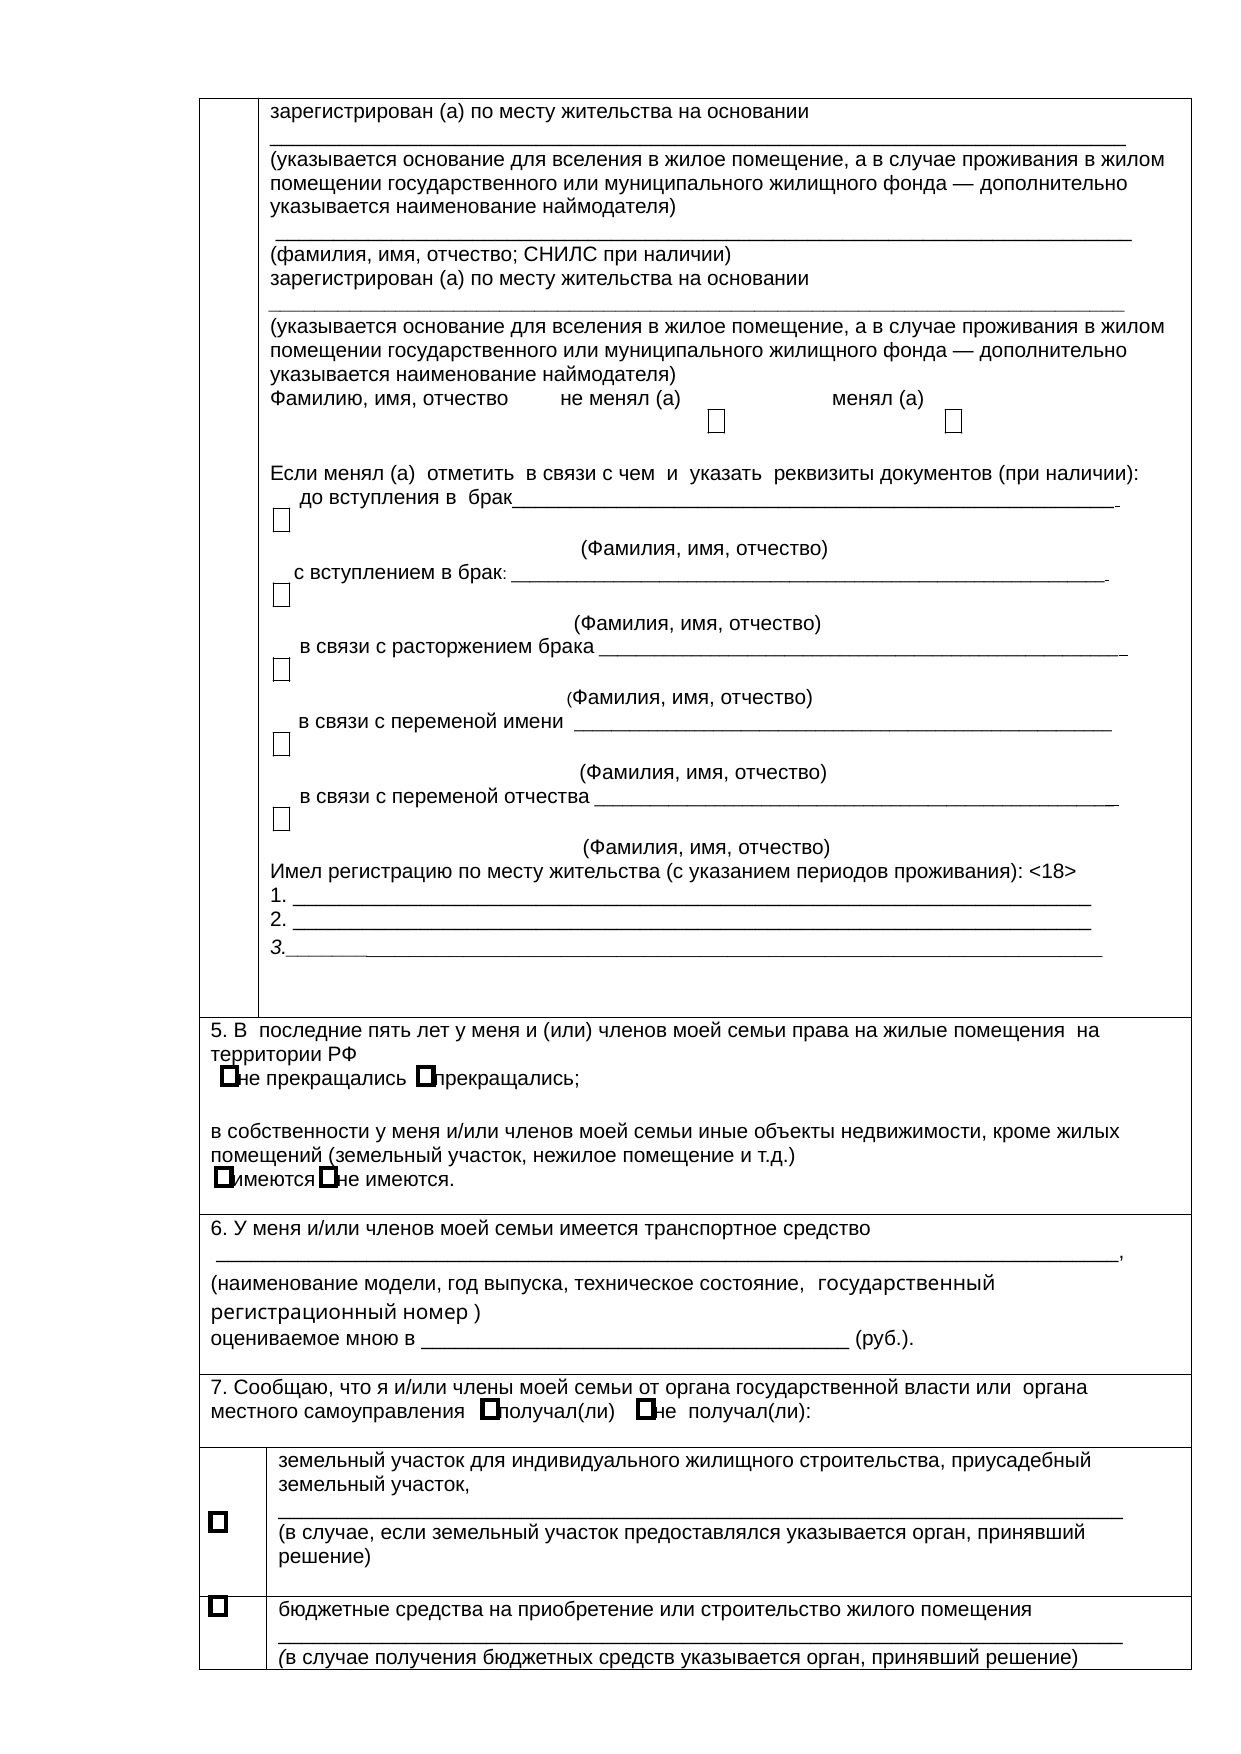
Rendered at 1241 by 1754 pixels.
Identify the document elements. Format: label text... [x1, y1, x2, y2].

table_cell бюджетные средства на приобретение или строительство жилого помещения _________________________________________________________________________ (в случае получения бюджетных средств указывается орган, принявший решение) [267, 1597, 1191, 1669]
table_cell [213, 1599, 224, 1613]
table_cell зарегистрирован (а) по месту жительства на основании __________________________________________________________________________ (указывается основание для вселения в жилое помещение, а в случае проживания в жилом помещении государственного или муниципального жилищного фонда — дополнительно указывается наименование наймодателя) __________________________________________________________________________ (фамилия, имя, отчество; СНИЛС при наличии) зарегистрирован (а) по месту жительства на основании __________________________________________________________________________ (указывается основание для вселения в жилое помещение, а в случае проживания в жилом помещении государственного или муниципального жилищного фонда — дополнительно указывается наименование наймодателя) Фамилию, имя, отчество не менял (а) менял (а) Если менял (а) отметить в связи с чем и указать реквизиты документов (при наличии): до вступления в брак____________________________________________________ (Фамилия, имя, отчество) с вступлением в брак: ________________________________________________________________ (Фамилия, имя, отчество) в связи с расторжением брака ________________________________________________________ (Фамилия, имя, отчество) в связи с переменой имени __________________________________________________________ (Фамилия, имя, отчество) в связи с переменой отчества ________________________________________________________ (Фамилия, имя, отчество) Имел регистрацию по месту жительства (с указанием периодов проживания): <18> 1. _____________________________________________________________________ 2. _____________________________________________________________________ 3.____________________________________________________________ [259, 99, 1191, 1017]
table_cell 5. В последние пять лет у меня и (или) членов моей семьи права на жилые помещения на территории РФ не прекращались прекращались; в собственности у меня и/или членов моей семьи иные объекты недвижимости, кроме жилых помещений (земельный участок, нежилое помещение и т.д.) имеются не имеются. [200, 1018, 1191, 1214]
table_cell [200, 1448, 266, 1596]
table_cell [200, 1597, 266, 1669]
table_cell [200, 99, 258, 1017]
table_cell 6. У меня и/или членов моей семьи имеется транспортное средство ______________________________________________________________________________, (наименование модели, год выпуска, техническое состояние, государственный регистрационный номер ) оцениваемое мною в _____________________________________ (руб.). [200, 1215, 1191, 1374]
table_cell 7. Сообщаю, что я и/или члены моей семьи от органа государственной власти или органа местного самоуправления получал(ли) не получал(ли): [200, 1375, 1191, 1447]
table_cell земельный участок для индивидуального жилищного строительства, приусадебный земельный участок, _________________________________________________________________________ (в случае, если земельный участок предоставлялся указывается орган, принявший решение) [267, 1448, 1191, 1596]
